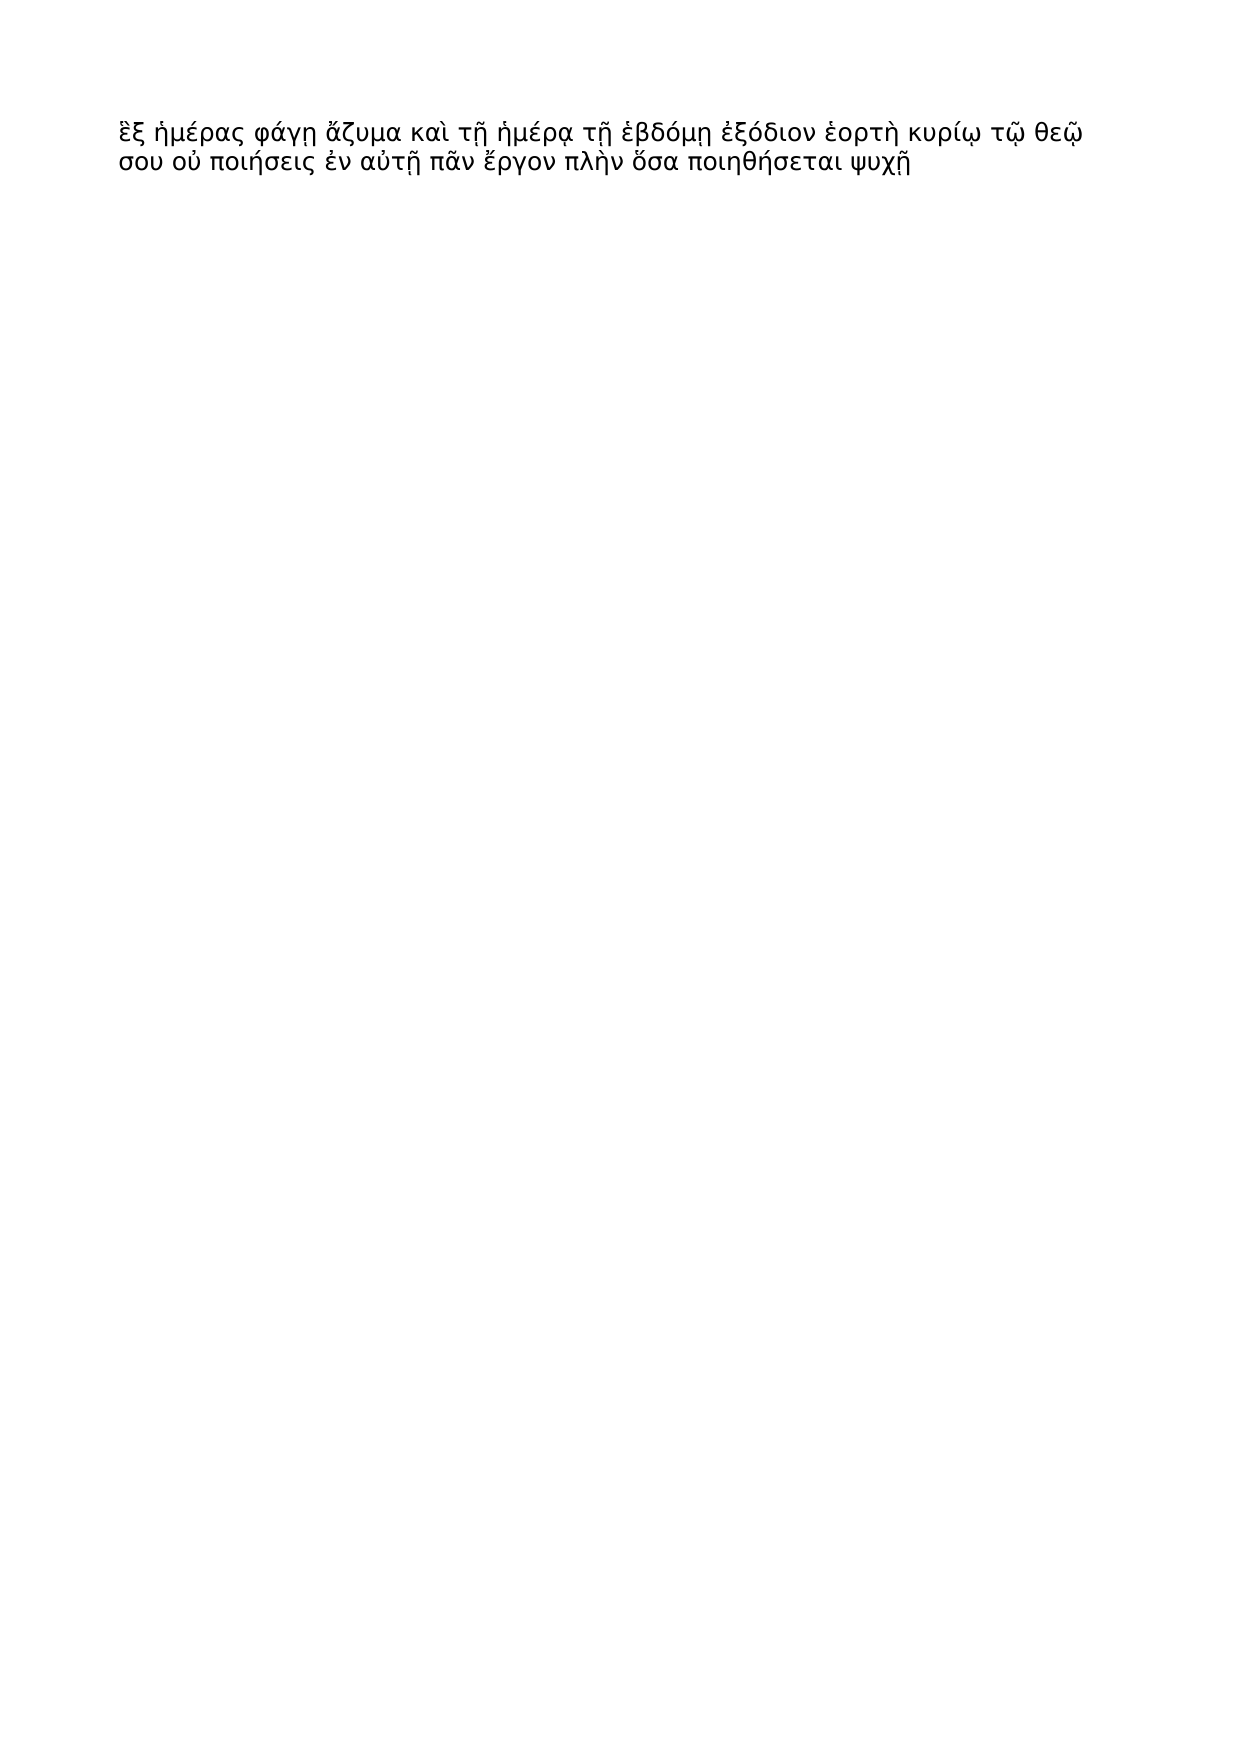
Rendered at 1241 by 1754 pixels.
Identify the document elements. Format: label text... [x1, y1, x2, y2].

text ἓξ ἡμέρας φάγῃ ἄζυμα καὶ τῇ ἡμέρᾳ τῇ ἑβδόμῃ ἐξόδιον ἑορτὴ κυρίῳ τῷ θεῷ σου οὐ ποιήσεις ἐν αὐτῇ πᾶν ἔργον πλὴν ὅσα ποιηθήσεται ψυχῇ [118, 118, 1122, 176]
